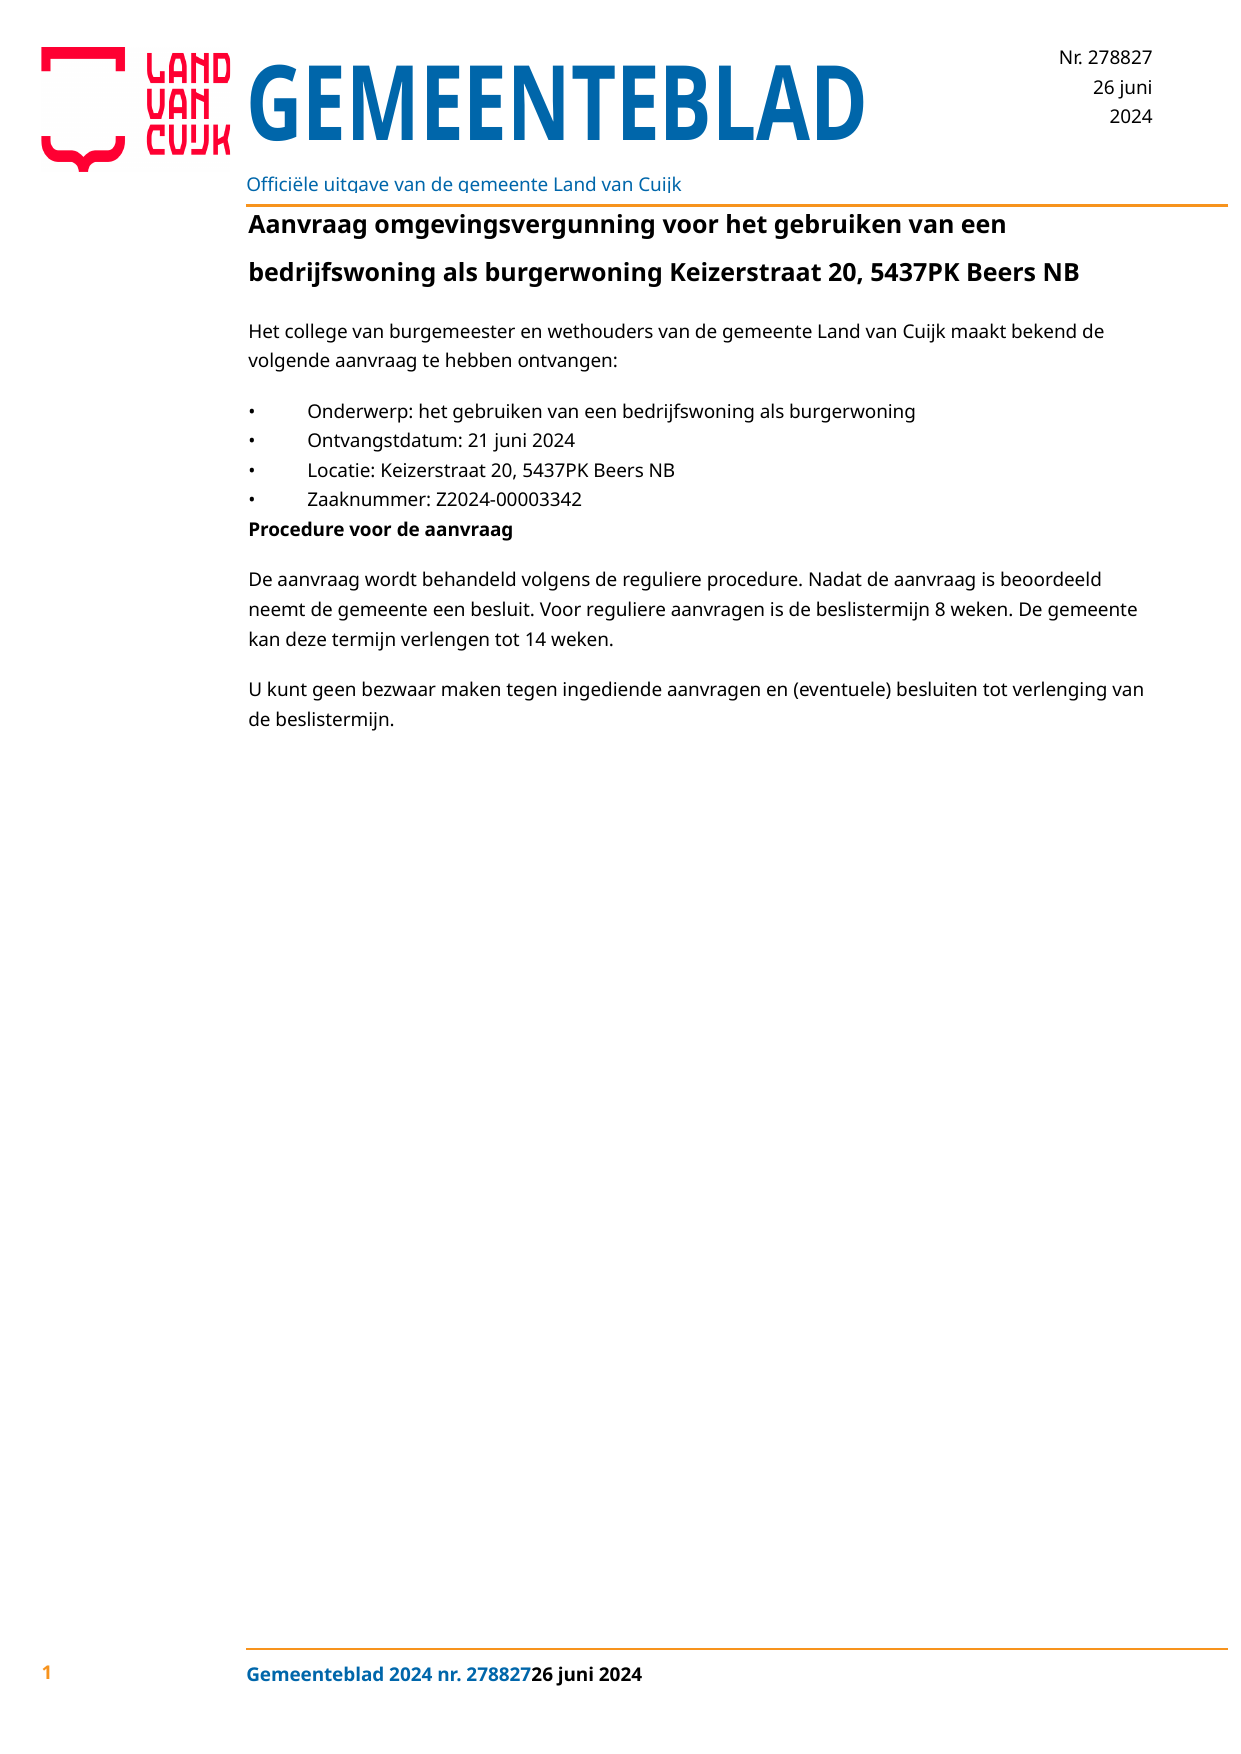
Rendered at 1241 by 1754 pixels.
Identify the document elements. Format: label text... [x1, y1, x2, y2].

list Ontvangstdatum: 21 juni 2024 [248, 427, 1152, 453]
picture [41, 47, 231, 172]
text Het college van burgemeester en wethouders van de gemeente Land van Cuijk maakt bekend de volgende aanvraag te hebben ontvangen: [248, 318, 1152, 373]
text U kunt geen bezwaar maken tegen ingediende aanvragen en (eventuele) besluiten tot verlenging van de beslistermijn. [248, 676, 1152, 732]
text De aanvraag wordt behandeld volgens de reguliere procedure. Nadat de aanvraag is beoordeeld neemt de gemeente een besluit. Voor reguliere aanvragen is de beslistermijn 8 weken. De gemeente kan deze termijn verlengen tot 14 weken. [248, 567, 1152, 652]
list Locatie: Keizerstraat 20, 5437PK Beers NB [248, 457, 1152, 483]
list Onderwerp: het gebruiken van een bedrijfswoning als burgerwoning [248, 398, 1152, 424]
list Zaaknummer: Z2024-00003342 [248, 487, 1152, 512]
text Aanvraag omgevingsvergunning voor het gebruiken van een bedrijfswoning als burgerwoning Keizerstraat 20, 5437PK Beers NB [248, 207, 1152, 288]
text Procedure voor de aanvraag [248, 516, 1152, 542]
